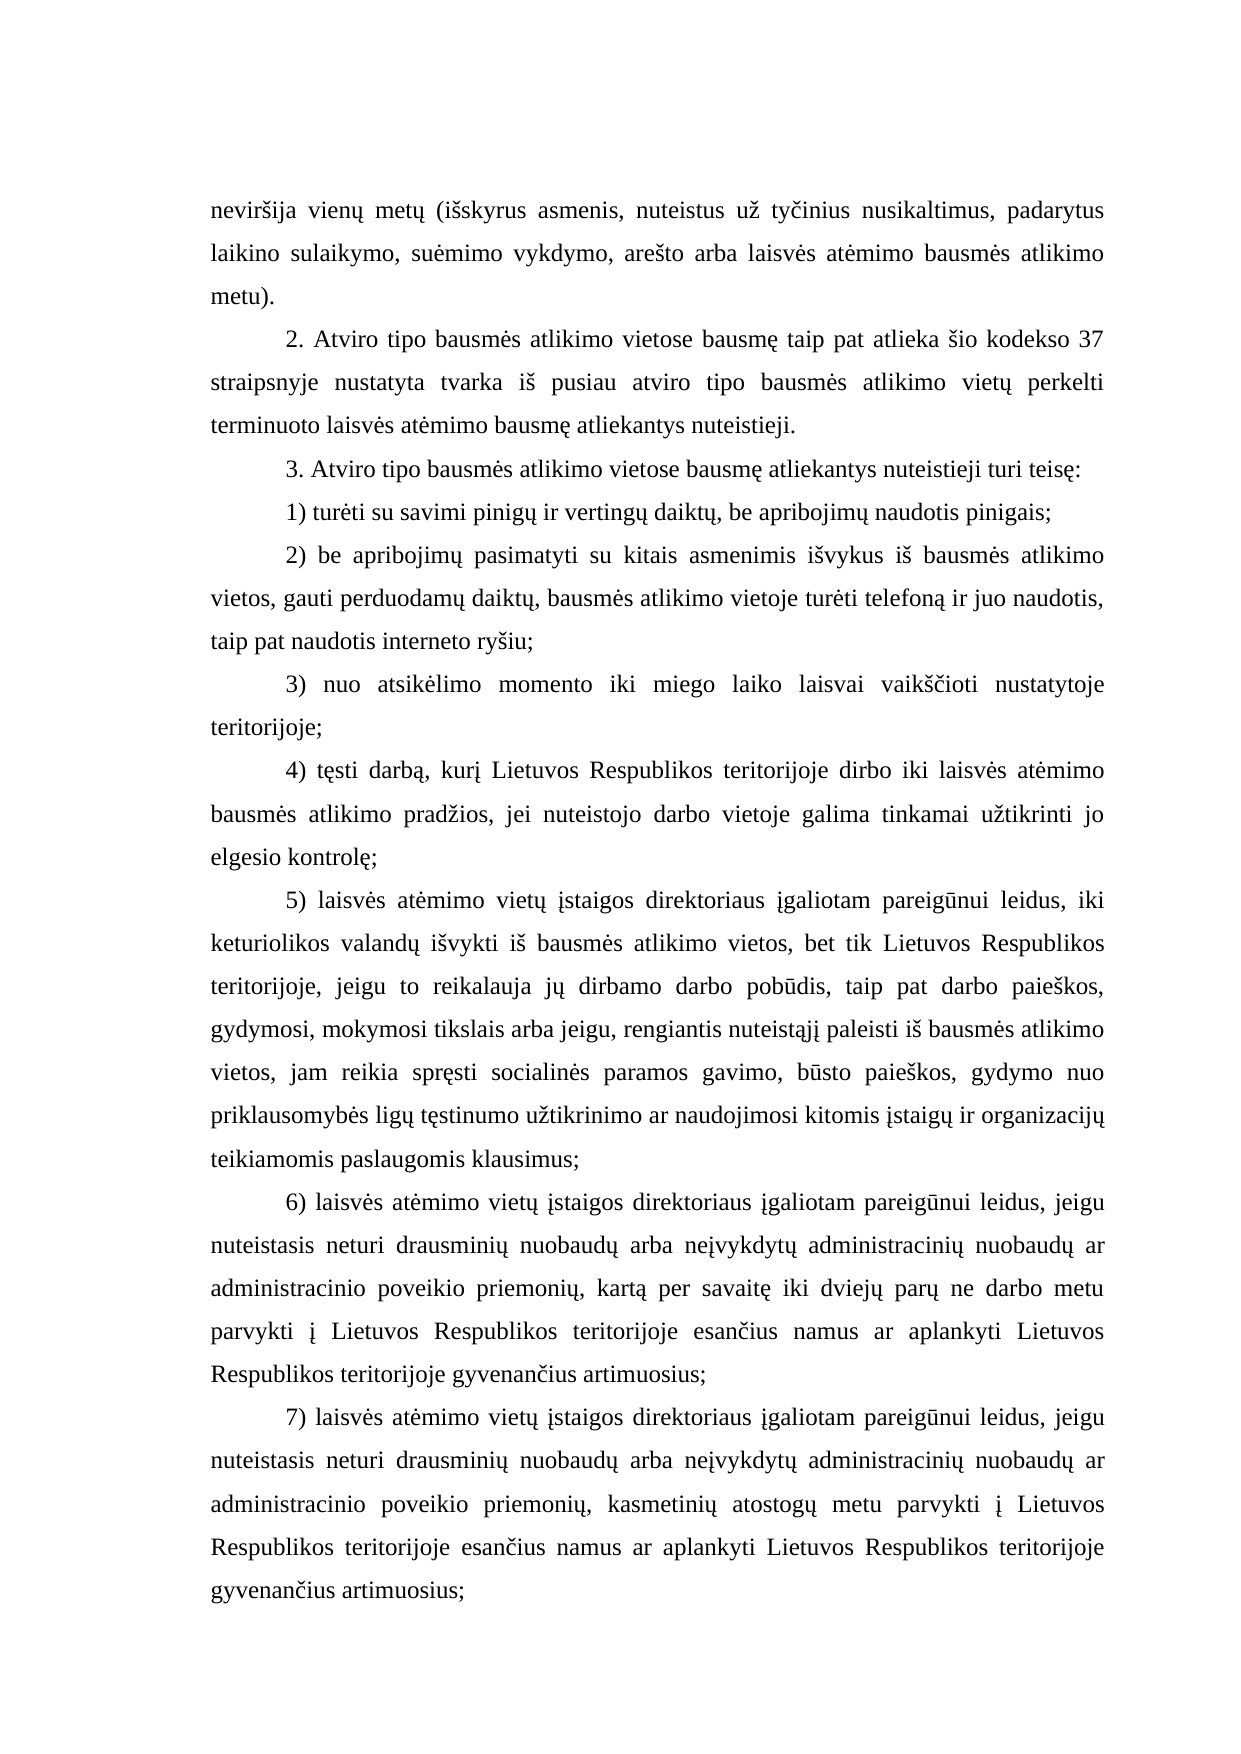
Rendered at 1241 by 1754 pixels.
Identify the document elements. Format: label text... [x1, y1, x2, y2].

text 6) laisvės atėmimo vietų įstaigos direktoriaus įgaliotam pareigūnui leidus, jeigu nuteistasis neturi drausminių nuobaudų arba neįvykdytų administracinių nuobaudų ar administracinio poveikio priemonių, kartą per savaitę iki dviejų parų ne darbo metu parvykti į Lietuvos Respublikos teritorijoje esančius namus ar aplankyti Lietuvos Respublikos teritorijoje gyvenančius artimuosius; [210, 1187, 1105, 1388]
text 2) be apribojimų pasimatyti su kitais asmenimis išvykus iš bausmės atlikimo vietos, gauti perduodamų daiktų, bausmės atlikimo vietoje turėti telefoną ir juo naudotis, taip pat naudotis interneto ryšiu; [210, 540, 1105, 655]
text neviršija vienų metų (išskyrus asmenis, nuteistus už tyčinius nusikaltimus, padarytus laikino sulaikymo, suėmimo vykdymo, arešto arba laisvės atėmimo bausmės atlikimo metu). [210, 195, 1105, 310]
text 1) turėti su savimi pinigų ir vertingų daiktų, be apribojimų naudotis pinigais; [210, 497, 1105, 526]
text 3) nuo atsikėlimo momento iki miego laiko laisvai vaikščioti nustatytoje teritorijoje; [210, 669, 1105, 741]
text 4) tęsti darbą, kurį Lietuvos Respublikos teritorijoje dirbo iki laisvės atėmimo bausmės atlikimo pradžios, jei nuteistojo darbo vietoje galima tinkamai užtikrinti jo elgesio kontrolę; [210, 756, 1105, 871]
text 5) laisvės atėmimo vietų įstaigos direktoriaus įgaliotam pareigūnui leidus, iki keturiolikos valandų išvykti iš bausmės atlikimo vietos, bet tik Lietuvos Respublikos teritorijoje, jeigu to reikalauja jų dirbamo darbo pobūdis, taip pat darbo paieškos, gydymosi, mokymosi tikslais arba jeigu, rengiantis nuteistąjį paleisti iš bausmės atlikimo vietos, jam reikia spręsti socialinės paramos gavimo, būsto paieškos, gydymo nuo priklausomybės ligų tęstinumo užtikrinimo ar naudojimosi kitomis įstaigų ir organizacijų teikiamomis paslaugomis klausimus; [210, 885, 1105, 1172]
text 3. Atviro tipo bausmės atlikimo vietose bausmę atliekantys nuteistieji turi teisę: [210, 454, 1105, 482]
text 2. Atviro tipo bausmės atlikimo vietose bausmę taip pat atlieka šio kodekso 37 straipsnyje nustatyta tvarka iš pusiau atviro tipo bausmės atlikimo vietų perkelti terminuoto laisvės atėmimo bausmę atliekantys nuteistieji. [210, 324, 1105, 439]
text 7) laisvės atėmimo vietų įstaigos direktoriaus įgaliotam pareigūnui leidus, jeigu nuteistasis neturi drausminių nuobaudų arba neįvykdytų administracinių nuobaudų ar administracinio poveikio priemonių, kasmetinių atostogų metu parvykti į Lietuvos Respublikos teritorijoje esančius namus ar aplankyti Lietuvos Respublikos teritorijoje gyvenančius artimuosius; [210, 1402, 1105, 1604]
